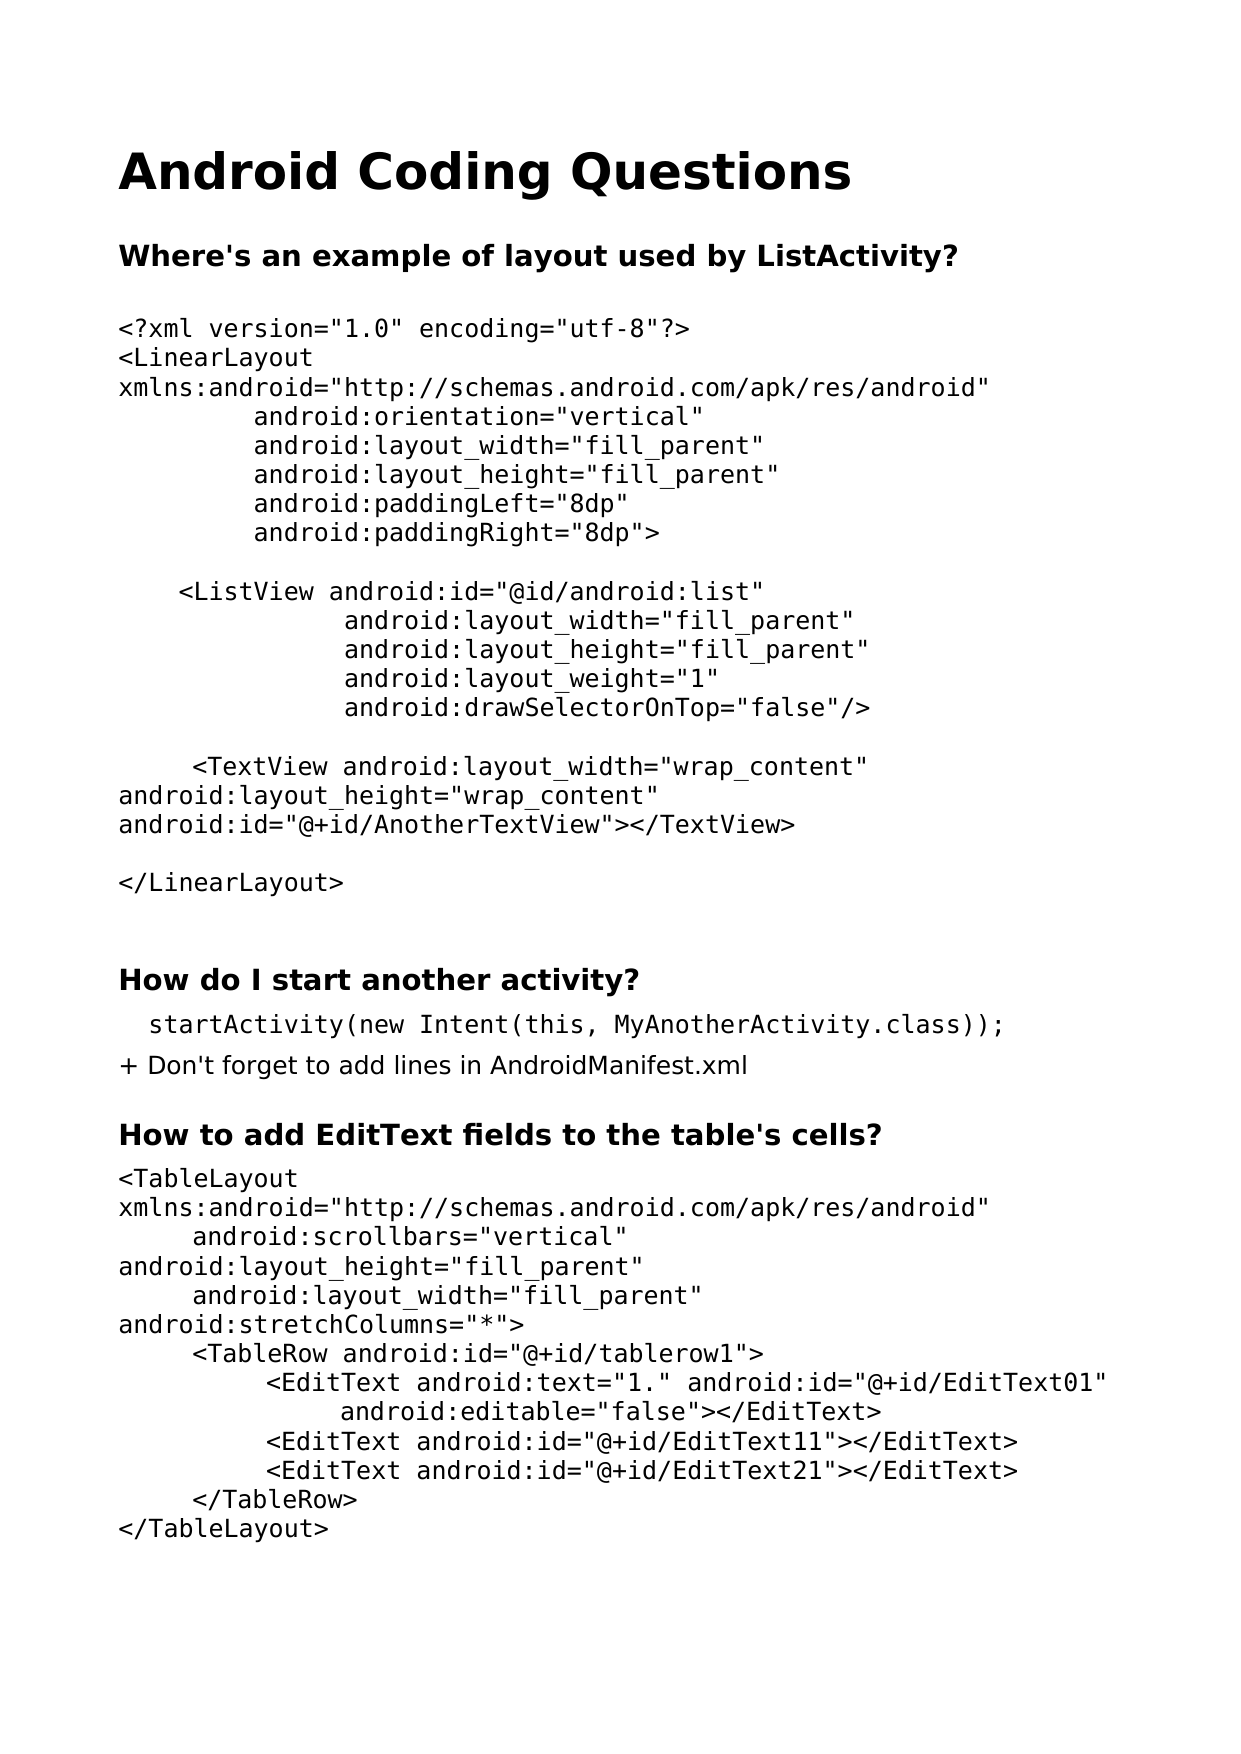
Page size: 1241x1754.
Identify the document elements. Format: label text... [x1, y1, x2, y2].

text <?xml version="1.0" encoding="utf-8"?> <LinearLayout xmlns:android="http://schemas.android.com/apk/res/android" android:orientation="vertical" android:layout_width="fill_parent" android:layout_height="fill_parent" android:paddingLeft="8dp" android:paddingRight="8dp"> <ListView android:id="@id/android:list" android:layout_width="fill_parent" android:layout_height="fill_parent" android:layout_weight="1" android:drawSelectorOnTop="false"/> <TextView android:layout_width="wrap_content" android:layout_height="wrap_content" android:id="@+id/AnotherTextView"></TextView> </LinearLayout> [118, 285, 1122, 927]
text + Don't forget to add lines in AndroidManifest.xml [118, 1051, 1122, 1080]
subtitle Android Coding Questions [118, 143, 1122, 201]
subtitle Where's an example of layout used by ListActivity? [118, 239, 1122, 273]
subtitle How do I start another activity? [118, 964, 1122, 998]
text <TableLayout xmlns:android="http://schemas.android.com/apk/res/android" android:scrollbars="vertical" android:layout_height="fill_parent" android:layout_width="fill_parent" android:stretchColumns="*"> <TableRow android:id="@+id/tablerow1"> <EditText android:text="1." android:id="@+id/EditText01" android:editable="false"></EditText> <EditText android:id="@+id/EditText11"></EditText> <EditText android:id="@+id/EditText21"></EditText> </TableRow> </TableLayout> [118, 1164, 1122, 1543]
subtitle How to add EditText fields to the table's cells? [118, 1118, 1122, 1152]
text startActivity(new Intent(this, MyAnotherActivity.class)); [118, 1010, 1122, 1039]
